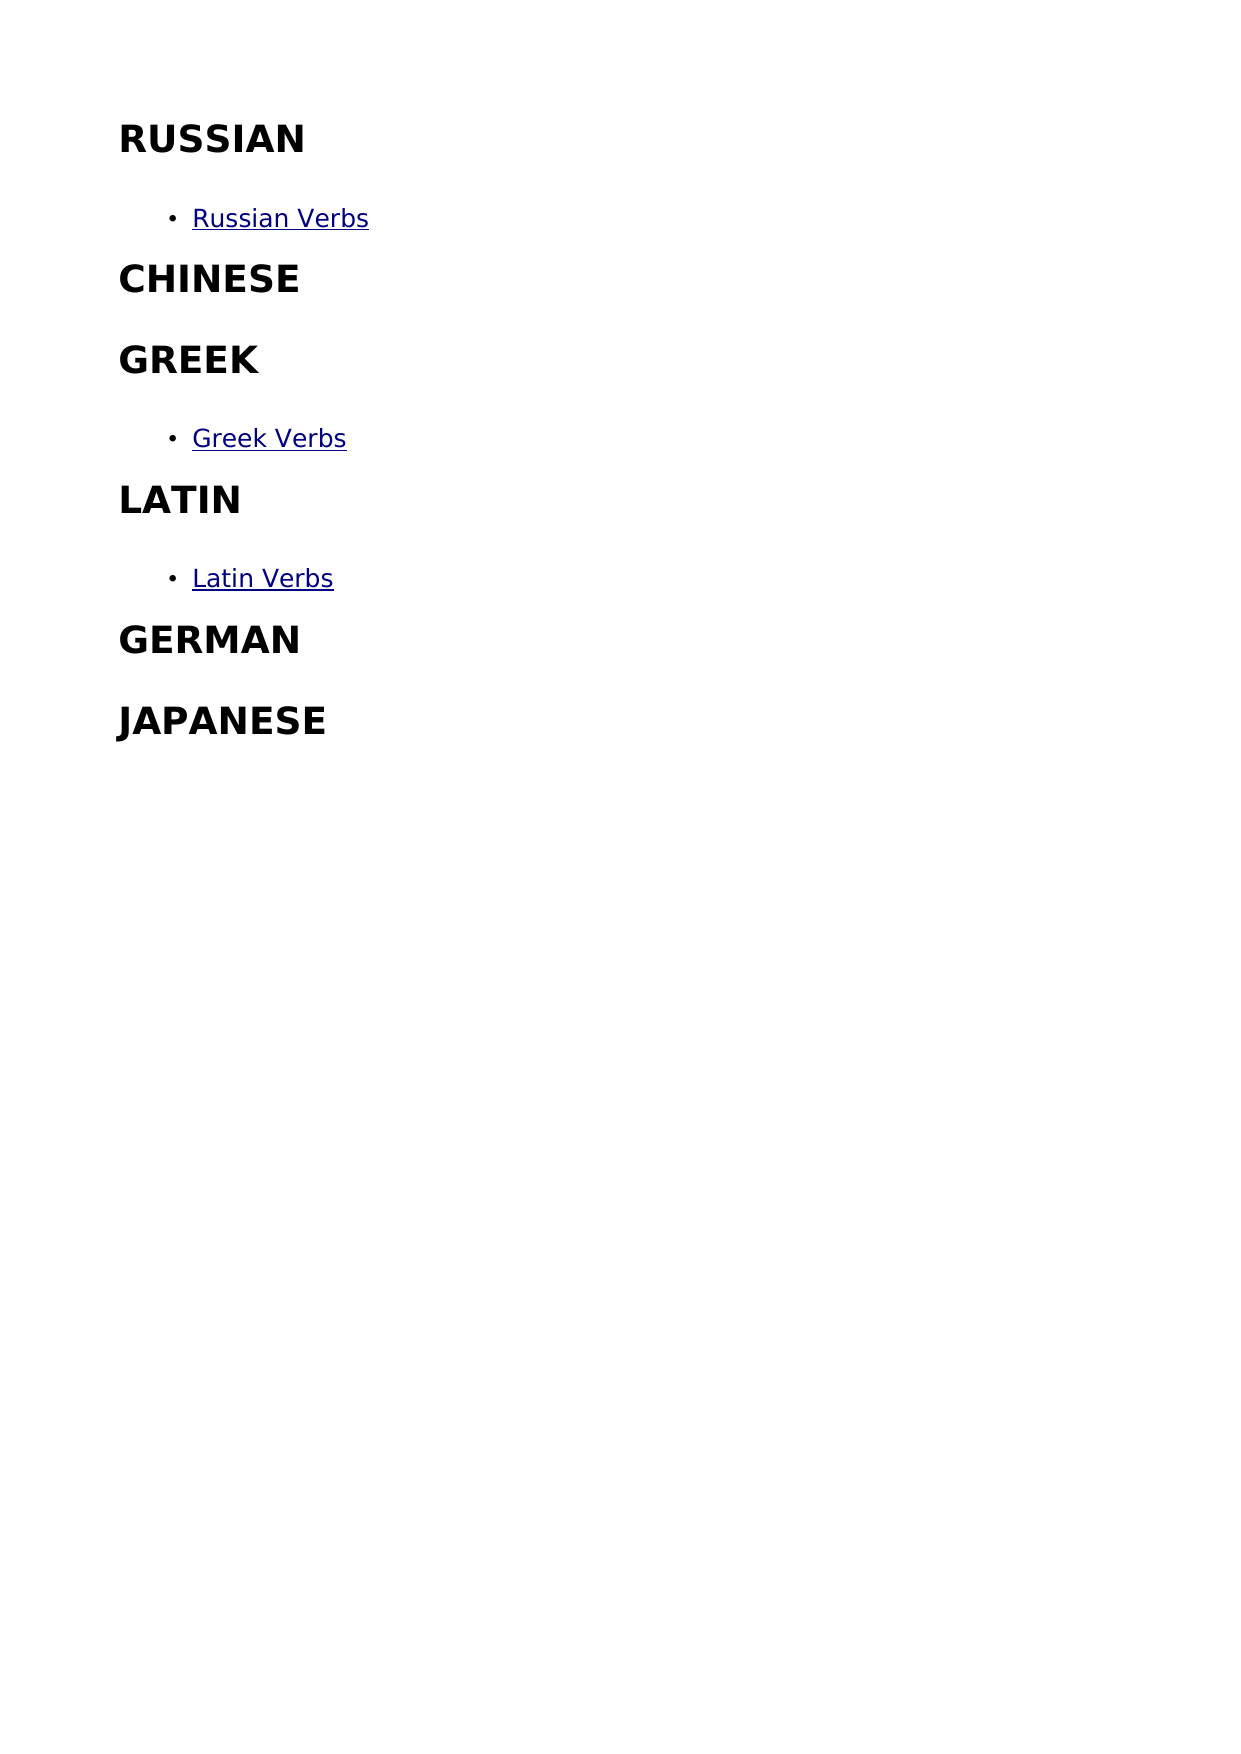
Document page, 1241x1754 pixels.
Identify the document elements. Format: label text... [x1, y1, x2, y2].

list Greek Verbs [177, 425, 1122, 454]
list Latin Verbs [177, 564, 1122, 594]
subtitle JAPANESE [118, 700, 1122, 743]
subtitle LATIN [118, 479, 1122, 522]
subtitle RUSSIAN [118, 118, 1122, 162]
subtitle GREEK [118, 339, 1122, 383]
list Russian Verbs [177, 204, 1122, 233]
subtitle CHINESE [118, 258, 1122, 302]
subtitle GERMAN [118, 619, 1122, 662]
